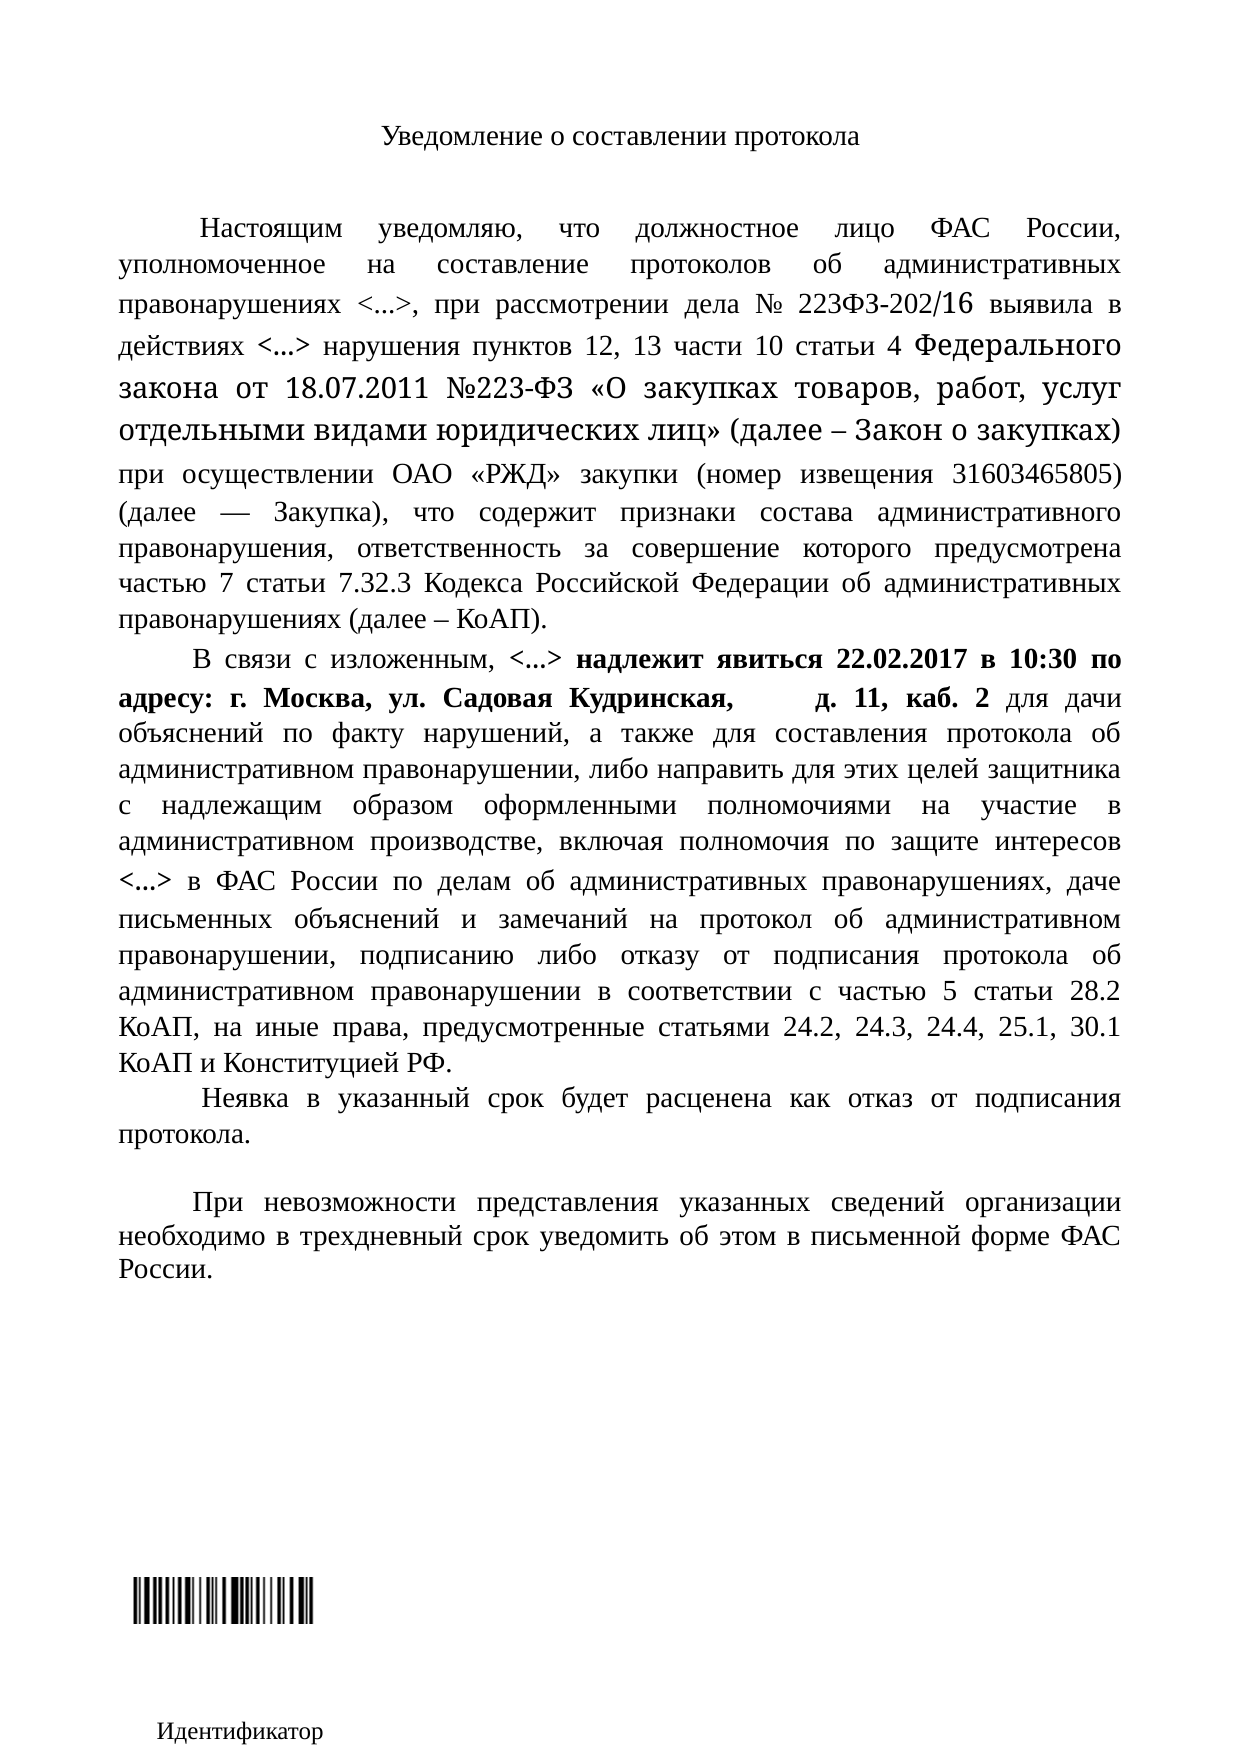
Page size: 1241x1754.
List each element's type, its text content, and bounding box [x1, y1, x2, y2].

picture [118, 1577, 331, 1624]
text В связи с изложенным, <...> надлежит явиться 22.02.2017 в 10:30 по адресу: г. Москва, ул. Садовая Кудринская, д. 11, каб. 2 для дачи объяснений по факту нарушений, а также для составления протокола об административном правонарушении, либо направить для этих целей защитника с надлежащим образом оформленными полномочиями на участие в административном производстве, включая полномочия по защите интересов <...> в ФАС России по делам об административных правонарушениях, даче письменных объяснений и замечаний на протокол об административном правонарушении, подписанию либо отказу от подписания протокола об административном правонарушении в соответствии с частью 5 статьи 28.2 КоАП, на иные права, предусмотренные статьями 24.2, 24.3, 24.4, 25.1, 30.1 КоАП и Конституцией РФ. [118, 638, 1122, 1078]
text Настоящим уведомляю, что должностное лицо ФАС России, уполномоченное на составление протоколов об административных правонарушениях <...>, при рассмотрении дела № 223ФЗ-202/16 выявила в действиях <...> нарушения пунктов 12, 13 части 10 статьи 4 Федерального закона от 18.07.2011 №223-ФЗ «О закупках товаров, работ, услуг отдельными видами юридических лиц» (далее – Закон о закупках) при осуществлении ОАО «РЖД» закупки (номер извещения 31603465805)(далее — Закупка), что содержит признаки состава административного правонарушения, ответственность за совершение которого предусмотрена частью 7 статьи 7.32.3 Кодекса Российской Федерации об административных правонарушениях (далее – КоАП). [118, 210, 1122, 635]
text Уведомление о составлении протокола [118, 118, 1122, 152]
text При невозможности представления указанных сведений организации необходимо в трехдневный срок уведомить об этом в письменной форме ФАС России. [118, 1184, 1122, 1285]
text Неявка в указанный срок будет расценена как отказ от подписания протокола. [118, 1081, 1122, 1150]
